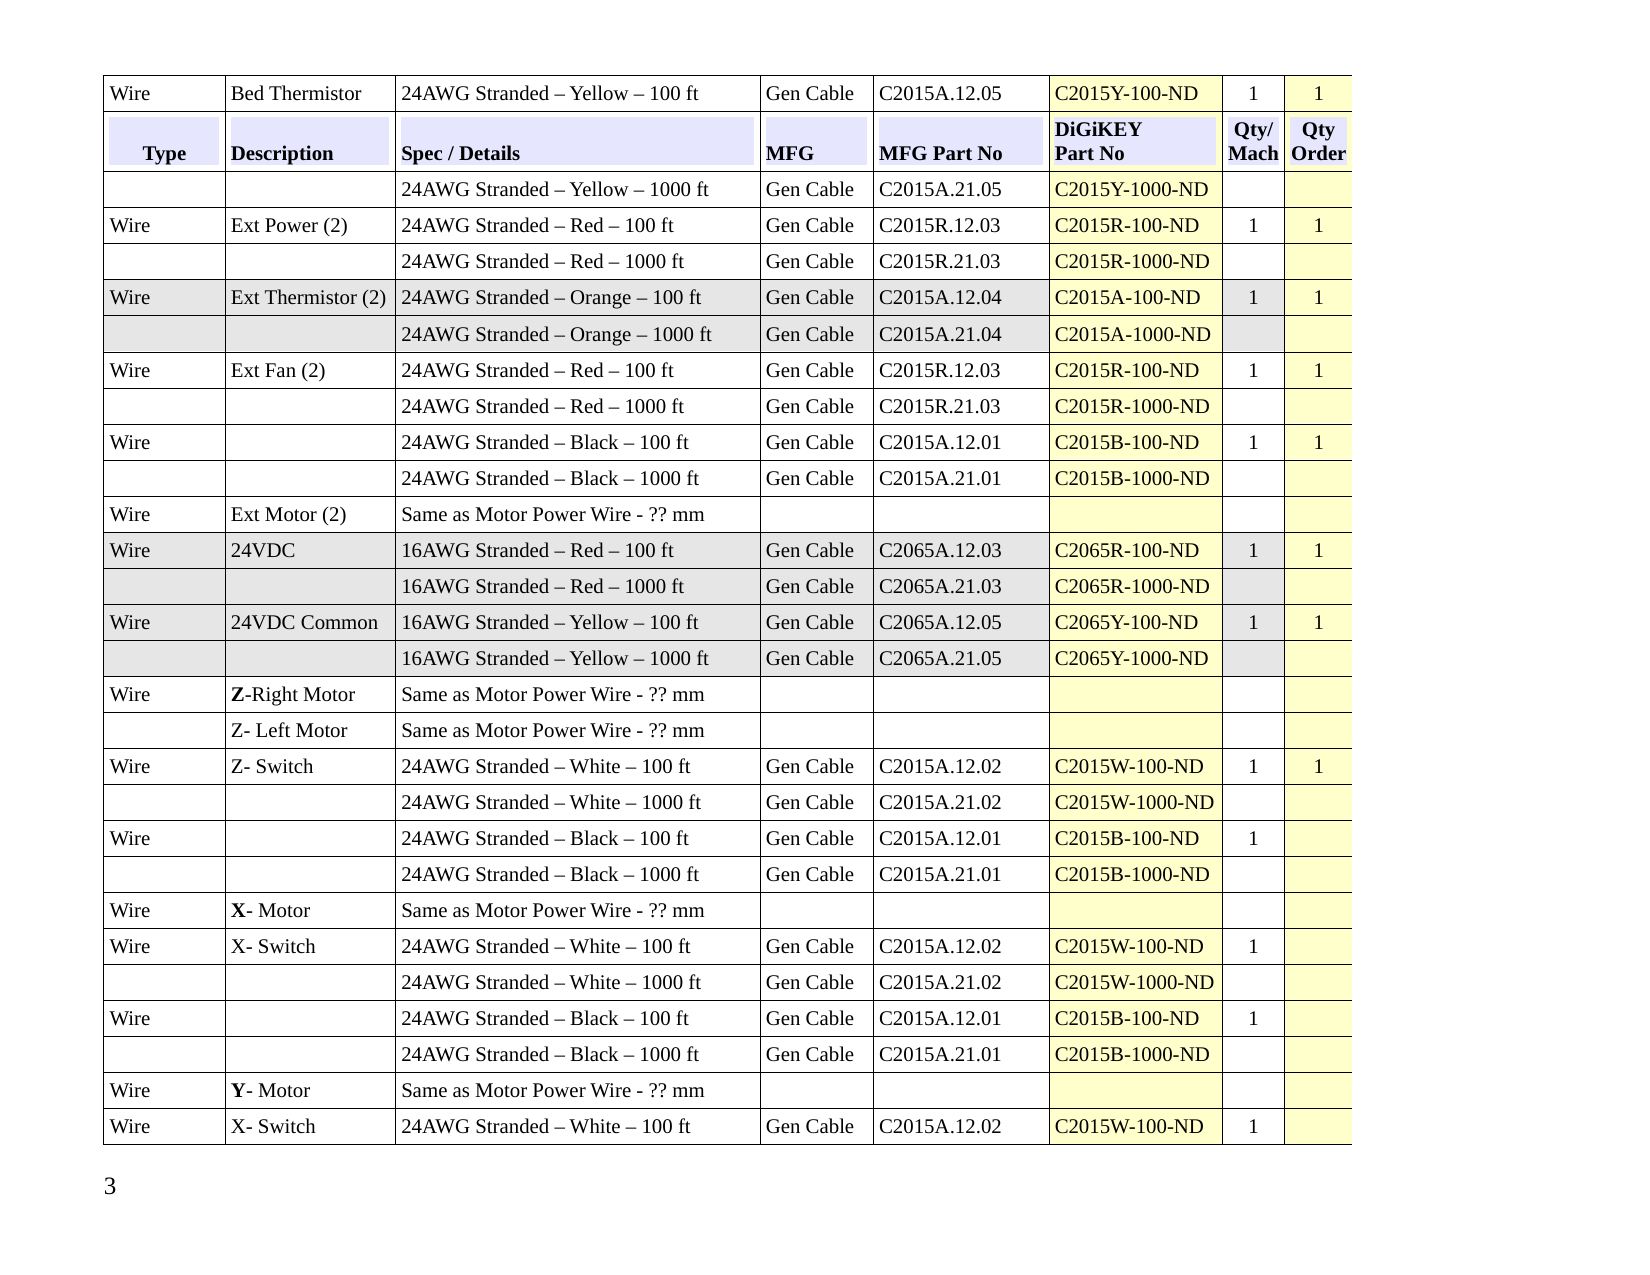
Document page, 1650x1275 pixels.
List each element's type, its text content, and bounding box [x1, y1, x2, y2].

table_cell 1 [1285, 76, 1352, 111]
table_cell 24AWG Stranded – Black – 1000 ft [396, 1037, 760, 1072]
table_cell 1 [1285, 605, 1352, 640]
table_cell 1 [1223, 353, 1284, 387]
table_cell [874, 497, 1049, 532]
table_cell 1 [1223, 605, 1284, 640]
table_cell C2015B-100-ND [1050, 1001, 1222, 1036]
table_cell Same as Motor Power Wire - ?? mm [396, 677, 760, 712]
table_cell Gen Cable [761, 389, 873, 423]
table_cell 16AWG Stranded – Yellow – 100 ft [396, 605, 760, 640]
table_cell C2015R-1000-ND [1050, 244, 1222, 279]
table_cell Gen Cable [761, 1001, 873, 1036]
table_cell C2065R-100-ND [1050, 533, 1222, 568]
table_cell C2015R.21.03 [874, 389, 1049, 423]
table_cell [1285, 677, 1352, 712]
table_cell Wire [104, 208, 225, 243]
table_cell Z-Right Motor [226, 677, 395, 712]
table_cell [1285, 569, 1352, 604]
table_cell Gen Cable [761, 749, 873, 784]
table_cell [1223, 1073, 1284, 1108]
table_cell 1 [1223, 280, 1284, 315]
table_cell [226, 316, 395, 351]
table_cell [104, 785, 225, 820]
table_cell C2015R-100-ND [1050, 208, 1222, 243]
table_cell Gen Cable [761, 316, 873, 351]
table_cell 24AWG Stranded – Black – 1000 ft [396, 461, 760, 496]
table_cell [1285, 857, 1352, 892]
table_cell [104, 713, 225, 748]
table_cell Qty/ Mach [1223, 112, 1284, 171]
table_cell C2015B-100-ND [1050, 425, 1222, 459]
table_cell 24AWG Stranded – White – 100 ft [396, 929, 760, 964]
table_cell 1 [1285, 208, 1352, 243]
table_cell Same as Motor Power Wire - ?? mm [396, 497, 760, 532]
table_cell Ext Motor (2) [226, 497, 395, 532]
table_cell 24AWG Stranded – Red – 1000 ft [396, 389, 760, 423]
table_cell [1223, 497, 1284, 532]
table_cell Gen Cable [761, 208, 873, 243]
table_cell C2015R.12.03 [874, 353, 1049, 387]
table_cell 1 [1285, 425, 1352, 459]
table_cell [226, 1001, 395, 1036]
table_cell Wire [104, 280, 225, 315]
table_cell 24AWG Stranded – Red – 100 ft [396, 353, 760, 387]
table_cell Wire [104, 76, 225, 111]
table_cell [761, 893, 873, 928]
table_cell Gen Cable [761, 461, 873, 496]
table_cell [1285, 244, 1352, 279]
table_cell C2015W-100-ND [1050, 929, 1222, 964]
table_cell 24AWG Stranded – White – 100 ft [396, 1109, 760, 1144]
table_cell 24AWG Stranded – Red – 100 ft [396, 208, 760, 243]
table_cell 24AWG Stranded – Red – 1000 ft [396, 244, 760, 279]
table_cell Wire [104, 1109, 225, 1144]
table_cell [104, 965, 225, 1000]
table_cell [104, 461, 225, 496]
table_cell MFG Part No [874, 112, 1049, 171]
table_cell 24AWG Stranded – Yellow – 1000 ft [396, 172, 760, 207]
table_cell C2015B-1000-ND [1050, 1037, 1222, 1072]
table_cell C2015A.12.01 [874, 821, 1049, 856]
table_cell 1 [1223, 533, 1284, 568]
table_cell [1223, 1037, 1284, 1072]
table_cell [874, 893, 1049, 928]
table_cell DiGiKEY Part No [1050, 112, 1222, 171]
table_cell Wire [104, 605, 225, 640]
table_cell [226, 641, 395, 676]
table_cell C2015Y-100-ND [1050, 76, 1222, 111]
table_cell Wire [104, 1001, 225, 1036]
table_cell C2065Y-1000-ND [1050, 641, 1222, 676]
table_cell C2015A.21.02 [874, 785, 1049, 820]
table_cell Wire [104, 497, 225, 532]
table_cell Y- Motor [226, 1073, 395, 1108]
table_cell 24AWG Stranded – White – 100 ft [396, 749, 760, 784]
table_cell Gen Cable [761, 1037, 873, 1072]
table_cell 24AWG Stranded – Orange – 1000 ft [396, 316, 760, 351]
table_cell C2015A-1000-ND [1050, 316, 1222, 351]
table_cell C2015B-1000-ND [1050, 461, 1222, 496]
table_cell C2015B-100-ND [1050, 821, 1222, 856]
table_cell Gen Cable [761, 785, 873, 820]
table_cell C2015W-100-ND [1050, 1109, 1222, 1144]
table_cell [226, 389, 395, 423]
table_cell [1285, 497, 1352, 532]
table_cell [1223, 677, 1284, 712]
table_cell [1285, 172, 1352, 207]
table_cell [1285, 1073, 1352, 1108]
table_cell Spec / Details [396, 112, 760, 171]
table_cell X- Switch [226, 1109, 395, 1144]
table_cell Wire [104, 893, 225, 928]
table_cell [104, 641, 225, 676]
table_cell [226, 461, 395, 496]
table_cell C2065A.12.03 [874, 533, 1049, 568]
table_cell [1285, 965, 1352, 1000]
table_cell C2015A.12.02 [874, 749, 1049, 784]
table_cell 1 [1223, 749, 1284, 784]
table_cell Qty Order [1285, 112, 1352, 171]
table_cell [1285, 1037, 1352, 1072]
table_cell [226, 785, 395, 820]
table_cell [874, 713, 1049, 748]
table_cell [761, 677, 873, 712]
table_cell [1285, 461, 1352, 496]
table_cell [104, 569, 225, 604]
table_cell C2015W-100-ND [1050, 749, 1222, 784]
table_cell Ext Fan (2) [226, 353, 395, 387]
table_cell [1285, 641, 1352, 676]
table_cell 1 [1285, 533, 1352, 568]
table_cell [226, 569, 395, 604]
table_cell [1050, 713, 1222, 748]
table_cell C2015A.12.04 [874, 280, 1049, 315]
table_cell [226, 1037, 395, 1072]
table_cell [1223, 172, 1284, 207]
table_cell Wire [104, 533, 225, 568]
table_cell [226, 425, 395, 459]
table_cell [874, 677, 1049, 712]
table_cell [1223, 713, 1284, 748]
table_cell 1 [1223, 929, 1284, 964]
table_cell Gen Cable [761, 605, 873, 640]
table_cell C2015A.21.01 [874, 857, 1049, 892]
table_cell C2015A.12.01 [874, 425, 1049, 459]
table_cell [1223, 569, 1284, 604]
table_cell [1050, 893, 1222, 928]
table_cell 16AWG Stranded – Yellow – 1000 ft [396, 641, 760, 676]
table_cell C2015R-1000-ND [1050, 389, 1222, 423]
table_cell 1 [1223, 1001, 1284, 1036]
table_cell 1 [1223, 425, 1284, 459]
table_cell [226, 244, 395, 279]
table_cell [1223, 641, 1284, 676]
table_cell 16AWG Stranded – Red – 1000 ft [396, 569, 760, 604]
table_cell Wire [104, 929, 225, 964]
table_cell 24AWG Stranded – Black – 100 ft [396, 425, 760, 459]
table_cell 24AWG Stranded – Black – 100 ft [396, 1001, 760, 1036]
table_cell [1223, 316, 1284, 351]
table_cell [104, 316, 225, 351]
table_cell C2015B-1000-ND [1050, 857, 1222, 892]
table_cell [1285, 1001, 1352, 1036]
table_cell C2065R-1000-ND [1050, 569, 1222, 604]
table_cell [104, 172, 225, 207]
table_cell C2015A.21.04 [874, 316, 1049, 351]
table_cell Wire [104, 1073, 225, 1108]
table_cell C2015A.21.02 [874, 965, 1049, 1000]
table_cell 1 [1285, 749, 1352, 784]
table_cell 24AWG Stranded – White – 1000 ft [396, 785, 760, 820]
table_cell Wire [104, 353, 225, 387]
table_cell Gen Cable [761, 821, 873, 856]
table_cell 1 [1223, 208, 1284, 243]
table_cell [1285, 389, 1352, 423]
table_cell Gen Cable [761, 353, 873, 387]
table_cell C2015W-1000-ND [1050, 785, 1222, 820]
table_cell Same as Motor Power Wire - ?? mm [396, 713, 760, 748]
table_cell Wire [104, 425, 225, 459]
table_cell Description [226, 112, 395, 171]
table_cell 24VDC Common [226, 605, 395, 640]
table_cell C2015A.12.01 [874, 1001, 1049, 1036]
table_cell Gen Cable [761, 425, 873, 459]
table_cell Gen Cable [761, 569, 873, 604]
table_cell C2015A-100-ND [1050, 280, 1222, 315]
table_cell [1223, 965, 1284, 1000]
table_cell [1285, 821, 1352, 856]
table_cell [1285, 785, 1352, 820]
table_cell Same as Motor Power Wire - ?? mm [396, 1073, 760, 1108]
table_cell Ext Power (2) [226, 208, 395, 243]
table_cell [104, 244, 225, 279]
table_cell [1285, 893, 1352, 928]
table_cell [1223, 244, 1284, 279]
table_cell Wire [104, 821, 225, 856]
table_cell [1223, 785, 1284, 820]
table_cell Gen Cable [761, 965, 873, 1000]
table_cell Gen Cable [761, 244, 873, 279]
table_cell C2015A.12.02 [874, 929, 1049, 964]
table_cell [104, 857, 225, 892]
table_cell 24AWG Stranded – Black – 100 ft [396, 821, 760, 856]
table_cell [104, 389, 225, 423]
table_cell [1223, 857, 1284, 892]
table_cell 1 [1223, 821, 1284, 856]
table_cell 24VDC [226, 533, 395, 568]
table_cell Gen Cable [761, 533, 873, 568]
table_cell 24AWG Stranded – Yellow – 100 ft [396, 76, 760, 111]
table_cell C2015Y-1000-ND [1050, 172, 1222, 207]
table_cell [226, 172, 395, 207]
table_cell C2065A.21.05 [874, 641, 1049, 676]
table_cell C2065Y-100-ND [1050, 605, 1222, 640]
table_cell [761, 713, 873, 748]
table_cell [1285, 316, 1352, 351]
table_cell X- Motor [226, 893, 395, 928]
table_cell Gen Cable [761, 172, 873, 207]
table_cell 24AWG Stranded – Orange – 100 ft [396, 280, 760, 315]
table_cell Gen Cable [761, 280, 873, 315]
table_cell C2015A.21.05 [874, 172, 1049, 207]
table_cell 16AWG Stranded – Red – 100 ft [396, 533, 760, 568]
table_cell [1285, 713, 1352, 748]
table_cell C2015A.21.01 [874, 461, 1049, 496]
table_cell C2015A.21.01 [874, 1037, 1049, 1072]
table_cell [874, 1073, 1049, 1108]
table_cell C2015R-100-ND [1050, 353, 1222, 387]
table_cell [226, 965, 395, 1000]
table_cell Gen Cable [761, 1109, 873, 1144]
table_cell Z- Switch [226, 749, 395, 784]
table_cell [761, 497, 873, 532]
table_cell Wire [104, 677, 225, 712]
table_cell Gen Cable [761, 641, 873, 676]
table_cell C2015R.21.03 [874, 244, 1049, 279]
table_cell [761, 1073, 873, 1108]
table_cell C2015R.12.03 [874, 208, 1049, 243]
table_cell 1 [1223, 76, 1284, 111]
table_cell [1223, 389, 1284, 423]
table_cell Bed Thermistor [226, 76, 395, 111]
table_cell [226, 857, 395, 892]
table_cell [104, 1037, 225, 1072]
table_cell Wire [104, 749, 225, 784]
table_cell C2015W-1000-ND [1050, 965, 1222, 1000]
table_cell 1 [1285, 353, 1352, 387]
table_cell 1 [1285, 280, 1352, 315]
table_cell [1050, 497, 1222, 532]
table_cell Z- Left Motor [226, 713, 395, 748]
table_cell Gen Cable [761, 76, 873, 111]
table_cell MFG [761, 112, 873, 171]
table_cell Ext Thermistor (2) [226, 280, 395, 315]
table_cell [1223, 893, 1284, 928]
table_cell 24AWG Stranded – Black – 1000 ft [396, 857, 760, 892]
table_cell C2015A.12.02 [874, 1109, 1049, 1144]
table_cell 1 [1223, 1109, 1284, 1144]
table_cell [1050, 1073, 1222, 1108]
table_cell Gen Cable [761, 857, 873, 892]
table_cell Same as Motor Power Wire - ?? mm [396, 893, 760, 928]
table_cell X- Switch [226, 929, 395, 964]
table_cell [1285, 1109, 1352, 1144]
table_cell Gen Cable [761, 929, 873, 964]
table_cell [1050, 677, 1222, 712]
table_cell C2065A.21.03 [874, 569, 1049, 604]
table_cell Type [104, 112, 225, 171]
table_cell [1285, 929, 1352, 964]
table_cell [226, 821, 395, 856]
table_cell C2065A.12.05 [874, 605, 1049, 640]
table_cell 24AWG Stranded – White – 1000 ft [396, 965, 760, 1000]
table_cell C2015A.12.05 [874, 76, 1049, 111]
table_cell [1223, 461, 1284, 496]
